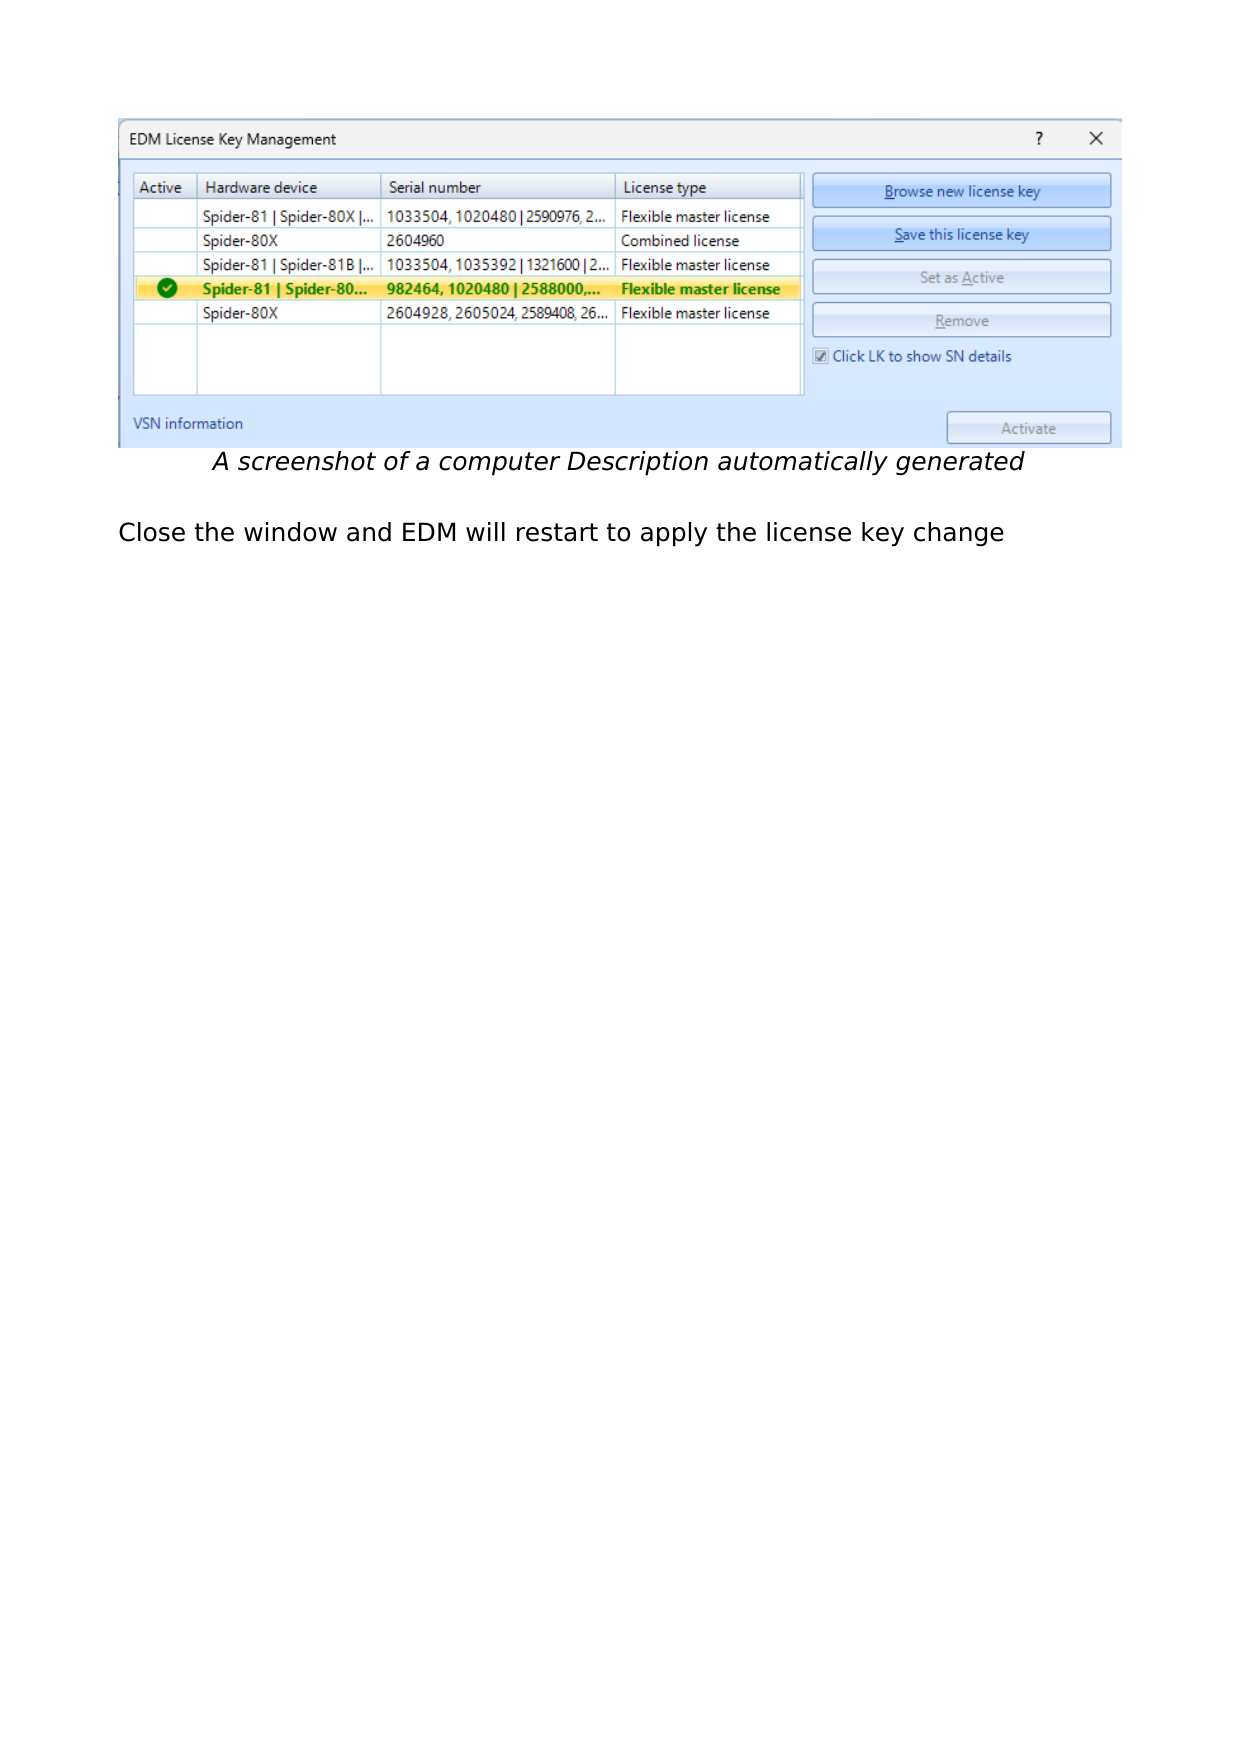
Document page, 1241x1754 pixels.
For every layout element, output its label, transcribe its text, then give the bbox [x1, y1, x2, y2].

text Close the window and EDM will restart to apply the license key change [118, 518, 1122, 547]
picture [118, 118, 1123, 448]
text A screenshot of a computer Description automatically generated [118, 448, 1122, 476]
